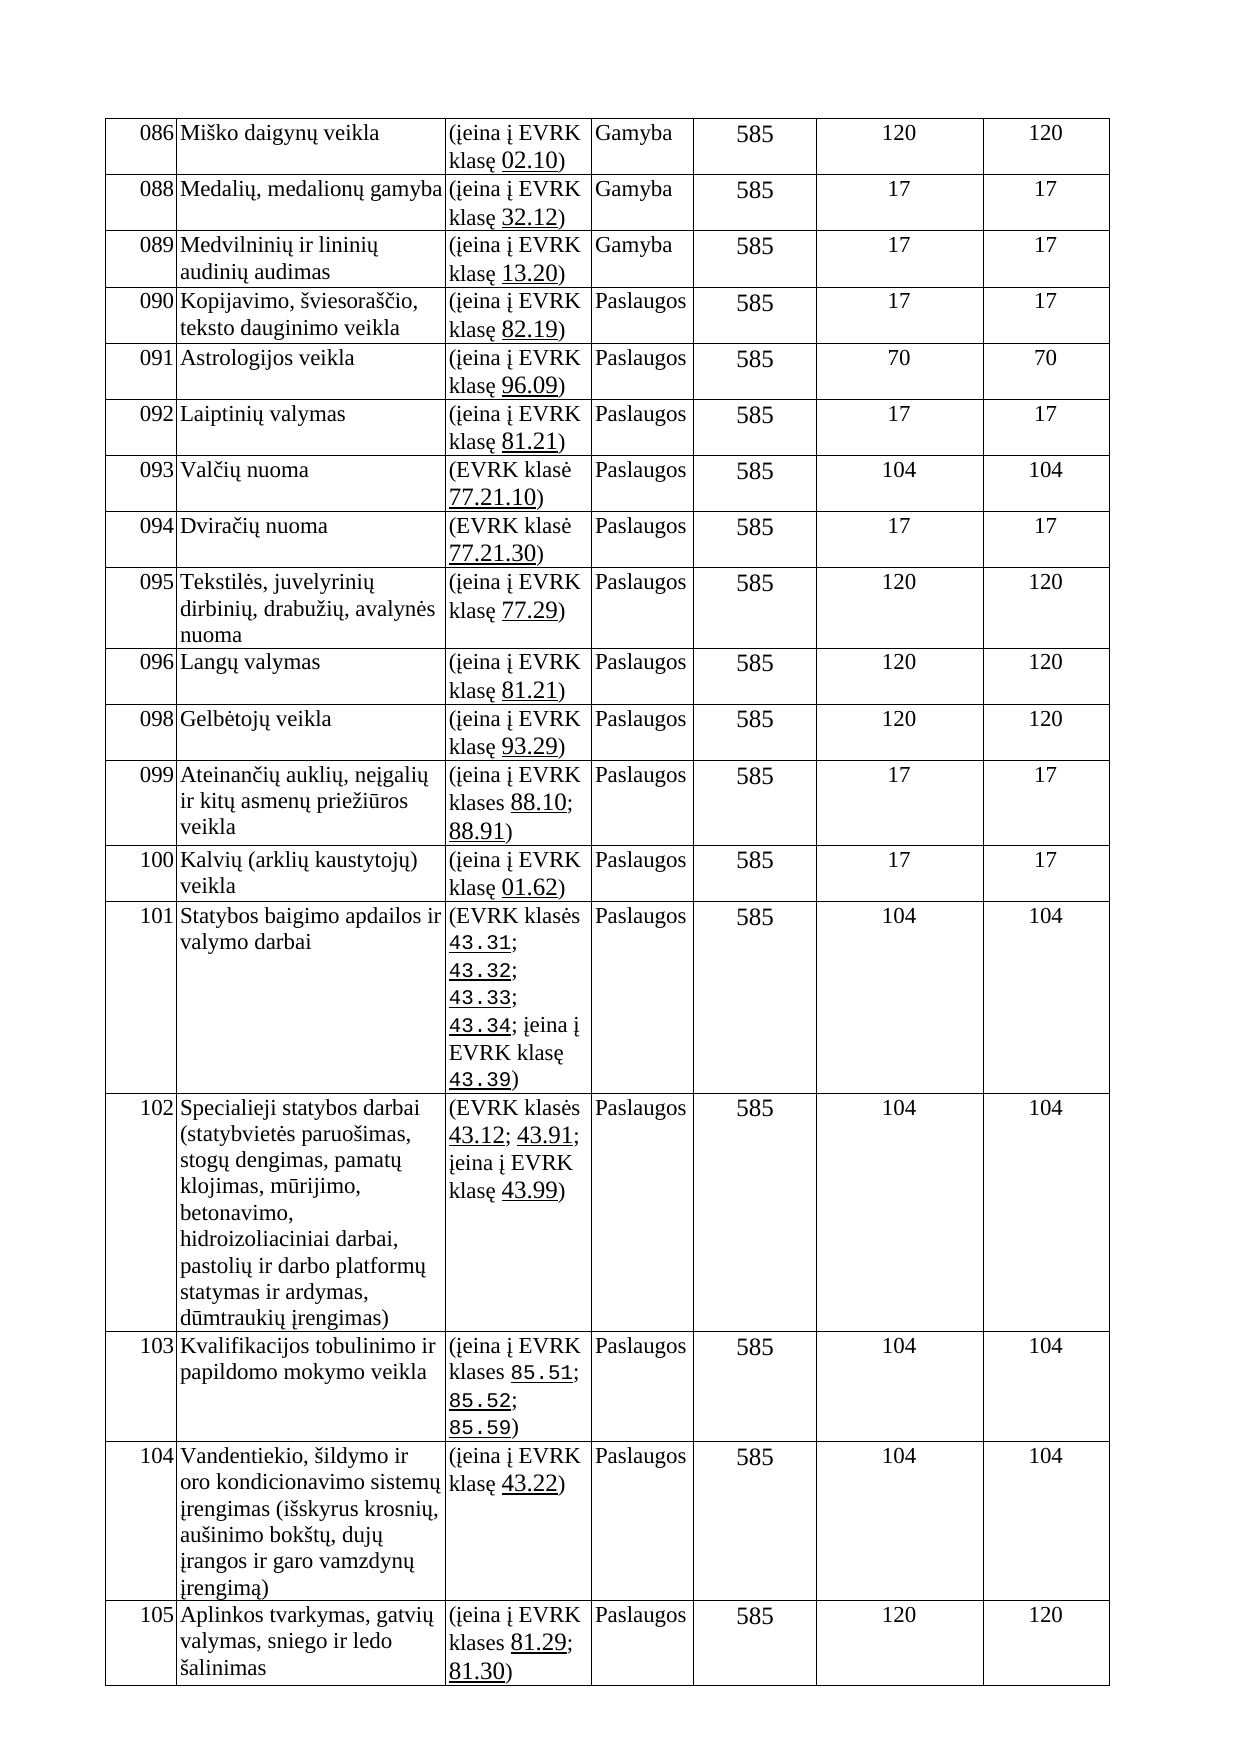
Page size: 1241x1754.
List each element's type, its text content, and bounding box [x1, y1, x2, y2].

table_cell 585 [694, 175, 816, 230]
table_cell 104 [984, 1094, 1109, 1331]
table_cell (įeina į EVRK klasę 43.22) [446, 1442, 591, 1600]
table_cell 104 [984, 1442, 1109, 1600]
table_cell (EVRK klasė 77.21.10) [446, 456, 591, 511]
table_cell 095 [106, 568, 176, 647]
table_cell 120 [984, 1601, 1109, 1685]
table_cell Laiptinių valymas [177, 400, 445, 455]
table_cell 105 [106, 1601, 176, 1685]
table_cell Gamyba [592, 231, 693, 287]
table_cell 585 [694, 456, 816, 511]
table_cell 091 [106, 344, 176, 399]
table_cell 585 [694, 231, 816, 287]
table_cell 17 [984, 400, 1109, 455]
table_cell 585 [694, 568, 816, 647]
table_cell 585 [694, 1601, 816, 1685]
table_cell 70 [984, 344, 1109, 399]
table_cell (įeina į EVRK klasę 81.21) [446, 400, 591, 455]
table_cell Paslaugos [592, 1094, 693, 1331]
table_cell 089 [106, 231, 176, 287]
table_cell 104 [817, 902, 983, 1092]
table_cell 102 [106, 1094, 176, 1331]
table_cell Medalių, medalionų gamyba [177, 175, 445, 230]
table_cell 120 [817, 705, 983, 760]
table_cell 104 [106, 1442, 176, 1600]
table_cell Aplinkos tvarkymas, gatvių valymas, sniego ir ledo šalinimas [177, 1601, 445, 1685]
table_cell Kvalifikacijos tobulinimo ir papildomo mokymo veikla [177, 1332, 445, 1441]
table_cell 585 [694, 288, 816, 343]
table_cell 120 [817, 119, 983, 174]
table_cell 104 [984, 456, 1109, 511]
table_cell 120 [984, 119, 1109, 174]
table_cell Dviračių nuoma [177, 512, 445, 567]
table_cell Paslaugos [592, 512, 693, 567]
table_cell 093 [106, 456, 176, 511]
table_cell Tekstilės, juvelyrinių dirbinių, drabužių, avalynės nuoma [177, 568, 445, 647]
table_cell 17 [817, 175, 983, 230]
table_cell 099 [106, 761, 176, 844]
table_cell Kalvių (arklių kaustytojų) veikla [177, 846, 445, 901]
table_cell 17 [817, 846, 983, 901]
table_cell 585 [694, 761, 816, 844]
table_cell 17 [817, 288, 983, 343]
table_cell 585 [694, 1332, 816, 1441]
table_cell 17 [984, 761, 1109, 844]
table_cell Miško daigynų veikla [177, 119, 445, 174]
table_cell 104 [984, 902, 1109, 1092]
table_cell 104 [817, 1442, 983, 1600]
table_cell 70 [817, 344, 983, 399]
table_cell Specialieji statybos darbai (statybvietės paruošimas, stogų dengimas, pamatų klojimas, mūrijimo, betonavimo, hidroizoliaciniai darbai, pastolių ir darbo platformų statymas ir ardymas, dūmtraukių įrengimas) [177, 1094, 445, 1331]
table_cell Medvilninių ir lininių audinių audimas [177, 231, 445, 287]
table_cell (įeina į EVRK klases 85.51; 85.52; 85.59) [446, 1332, 591, 1441]
table_cell 17 [984, 231, 1109, 287]
table_cell Paslaugos [592, 344, 693, 399]
table_cell 17 [984, 175, 1109, 230]
table_cell 100 [106, 846, 176, 901]
table_cell Ateinančių auklių, neįgalių ir kitų asmenų priežiūros veikla [177, 761, 445, 844]
table_cell Paslaugos [592, 1601, 693, 1685]
table_cell (įeina į EVRK klasę 82.19) [446, 288, 591, 343]
table_cell Paslaugos [592, 288, 693, 343]
table_cell 120 [817, 568, 983, 647]
table_cell 17 [817, 231, 983, 287]
table_cell 090 [106, 288, 176, 343]
table_cell 17 [817, 512, 983, 567]
table_cell Paslaugos [592, 846, 693, 901]
table_cell Langų valymas [177, 649, 445, 703]
table_cell Vandentiekio, šildymo ir oro kondicionavimo sistemų įrengimas (išskyrus krosnių, aušinimo bokštų, dujų įrangos ir garo vamzdynų įrengimą) [177, 1442, 445, 1600]
table_cell 120 [817, 1601, 983, 1685]
table_cell 120 [984, 649, 1109, 703]
table_cell Paslaugos [592, 705, 693, 760]
table_cell Statybos baigimo apdailos ir valymo darbai [177, 902, 445, 1092]
table_cell 17 [817, 400, 983, 455]
table_cell 585 [694, 119, 816, 174]
table_cell (įeina į EVRK klasę 32.12) [446, 175, 591, 230]
table_cell 104 [817, 1094, 983, 1331]
table_cell 17 [984, 512, 1109, 567]
table_cell 098 [106, 705, 176, 760]
table_cell 585 [694, 1094, 816, 1331]
table_cell Astrologijos veikla [177, 344, 445, 399]
table_cell Kopijavimo, šviesoraščio, teksto dauginimo veikla [177, 288, 445, 343]
table_cell 585 [694, 1442, 816, 1600]
table_cell (įeina į EVRK klasę 81.21) [446, 649, 591, 703]
table_cell (EVRK klasė 77.21.30) [446, 512, 591, 567]
table_cell Gamyba [592, 119, 693, 174]
table_cell 104 [817, 1332, 983, 1441]
table_cell Paslaugos [592, 568, 693, 647]
table_cell (įeina į EVRK klasę 96.09) [446, 344, 591, 399]
table_cell 094 [106, 512, 176, 567]
table_cell 104 [984, 1332, 1109, 1441]
table_cell Gamyba [592, 175, 693, 230]
table_cell 17 [984, 288, 1109, 343]
table_cell 585 [694, 400, 816, 455]
table_cell Paslaugos [592, 902, 693, 1092]
table_cell 585 [694, 902, 816, 1092]
table_cell 120 [984, 705, 1109, 760]
table_cell (įeina į EVRK klases 81.29; 81.30) [446, 1601, 591, 1685]
table_cell 585 [694, 512, 816, 567]
table_cell 585 [694, 649, 816, 703]
table_cell Paslaugos [592, 1442, 693, 1600]
table_cell (įeina į EVRK klasę 93.29) [446, 705, 591, 760]
table_cell (įeina į EVRK klasę 13.20) [446, 231, 591, 287]
table_cell (įeina į EVRK klasę 77.29) [446, 568, 591, 647]
table_cell 585 [694, 344, 816, 399]
table_cell 088 [106, 175, 176, 230]
table_cell Paslaugos [592, 400, 693, 455]
table_cell 17 [984, 846, 1109, 901]
table_cell 104 [817, 456, 983, 511]
table_cell Paslaugos [592, 456, 693, 511]
table_cell 585 [694, 705, 816, 760]
table_cell Paslaugos [592, 1332, 693, 1441]
table_cell (įeina į EVRK klasę 01.62) [446, 846, 591, 901]
table_cell Paslaugos [592, 761, 693, 844]
table_cell 120 [984, 568, 1109, 647]
table_cell Valčių nuoma [177, 456, 445, 511]
table_cell Gelbėtojų veikla [177, 705, 445, 760]
table_cell 103 [106, 1332, 176, 1441]
table_cell (įeina į EVRK klases 88.10; 88.91) [446, 761, 591, 844]
table_cell 096 [106, 649, 176, 703]
table_cell 092 [106, 400, 176, 455]
table_cell (įeina į EVRK klasę 02.10) [446, 119, 591, 174]
table_cell 086 [106, 119, 176, 174]
table_cell 17 [817, 761, 983, 844]
table_cell 101 [106, 902, 176, 1092]
table_cell (EVRK klasės 43.31; 43.32; 43.33; 43.34; įeina į EVRK klasę 43.39) [446, 902, 591, 1092]
table_cell (EVRK klasės 43.12; 43.91; įeina į EVRK klasę 43.99) [446, 1094, 591, 1331]
table_cell Paslaugos [592, 649, 693, 703]
table_cell 120 [817, 649, 983, 703]
table_cell 585 [694, 846, 816, 901]
